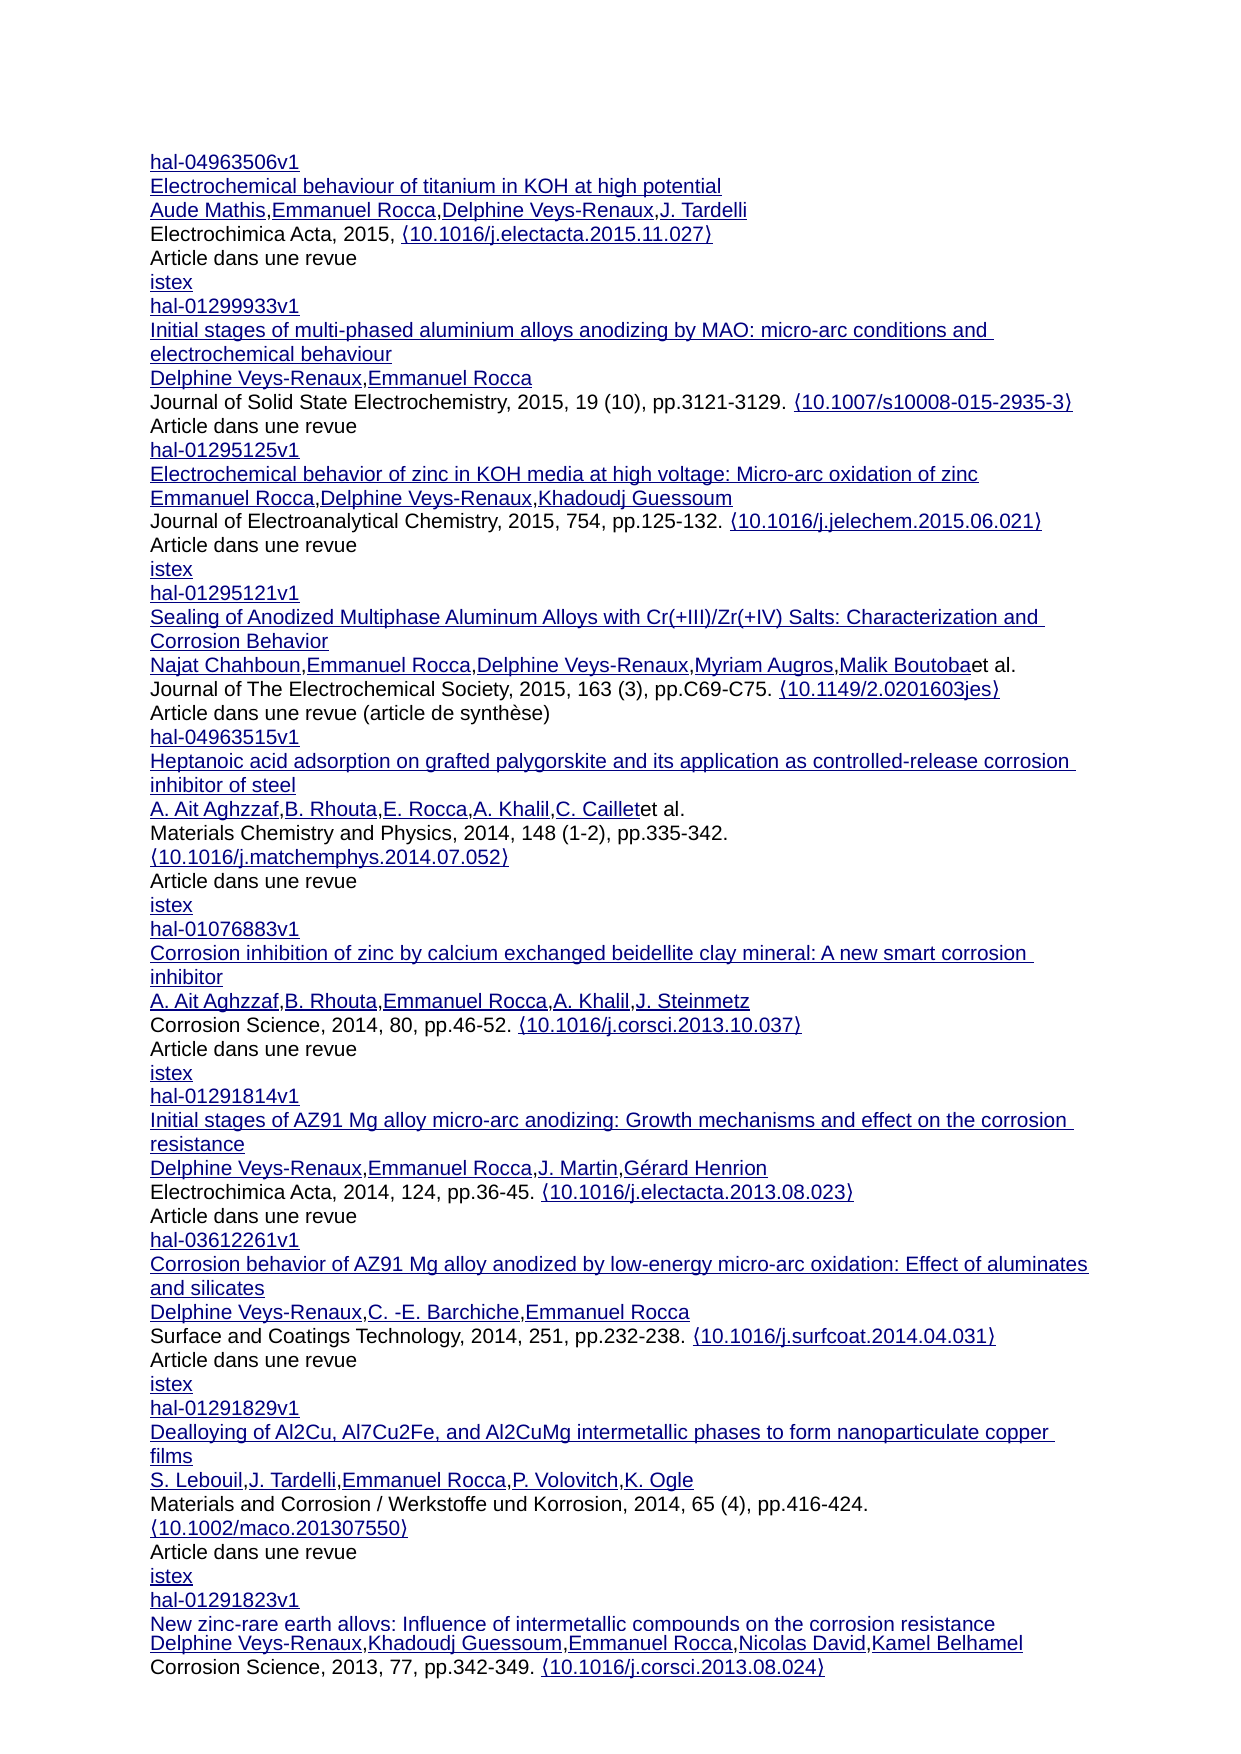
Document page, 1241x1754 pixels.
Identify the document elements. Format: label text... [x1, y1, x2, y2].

table_cell New zinc-rare earth alloys: Influence of intermetallic compounds on the corrosion resistance Delphine Veys-Renaux,Khadoudj Guessoum,Emmanuel Rocca,Nicolas David,Kamel Belhamel Corrosion Science, 2013, 77, pp.342-349. ⟨10.1016/j.corsci.2013.08.024⟩ [150, 1611, 1090, 1679]
table_cell Heptanoic acid adsorption on grafted palygorskite and its application as controlled-release corrosion inhibitor of steel A. Ait Aghzzaf,B. Rhouta,E. Rocca,A. Khalil,C. Cailletet al. Materials Chemistry and Physics, 2014, 148 (1-2), pp.335-342. ⟨10.1016/j.matchemphys.2014.07.052⟩ Article dans une revue istex hal-01076883v1 [150, 749, 1090, 941]
table_cell hal-04963506v1 [150, 150, 1090, 174]
table_cell Initial stages of AZ91 Mg alloy micro-arc anodizing: Growth mechanisms and effect on the corrosion resistance Delphine Veys-Renaux,Emmanuel Rocca,J. Martin,Gérard Henrion Electrochimica Acta, 2014, 124, pp.36-45. ⟨10.1016/j.electacta.2013.08.023⟩ Article dans une revue hal-03612261v1 [150, 1108, 1090, 1252]
table_cell Dealloying of Al2Cu, Al7Cu2Fe, and Al2CuMg intermetallic phases to form nanoparticulate copper films S. Lebouil,J. Tardelli,Emmanuel Rocca,P. Volovitch,K. Ogle Materials and Corrosion / Werkstoffe und Korrosion, 2014, 65 (4), pp.416-424. ⟨10.1002/maco.201307550⟩ Article dans une revue istex hal-01291823v1 [150, 1420, 1090, 1611]
table_cell Sealing of Anodized Multiphase Aluminum Alloys with Cr(+III)/Zr(+IV) Salts: Characterization and Corrosion Behavior Najat Chahboun,Emmanuel Rocca,Delphine Veys-Renaux,Myriam Augros,Malik Boutobaet al. Journal of The Electrochemical Society, 2015, 163 (3), pp.C69-C75. ⟨10.1149/2.0201603jes⟩ Article dans une revue (article de synthèse) hal-04963515v1 [150, 605, 1090, 749]
table_cell Corrosion inhibition of zinc by calcium exchanged beidellite clay mineral: A new smart corrosion inhibitor A. Ait Aghzzaf,B. Rhouta,Emmanuel Rocca,A. Khalil,J. Steinmetz Corrosion Science, 2014, 80, pp.46-52. ⟨10.1016/j.corsci.2013.10.037⟩ Article dans une revue istex hal-01291814v1 [150, 941, 1090, 1108]
table_cell Electrochemical behavior of zinc in KOH media at high voltage: Micro-arc oxidation of zinc Emmanuel Rocca,Delphine Veys-Renaux,Khadoudj Guessoum Journal of Electroanalytical Chemistry, 2015, 754, pp.125-132. ⟨10.1016/j.jelechem.2015.06.021⟩ Article dans une revue istex hal-01295121v1 [150, 461, 1090, 605]
table_cell Corrosion behavior of AZ91 Mg alloy anodized by low-energy micro-arc oxidation: Effect of aluminates and silicates Delphine Veys-Renaux,C. -E. Barchiche,Emmanuel Rocca Surface and Coatings Technology, 2014, 251, pp.232-238. ⟨10.1016/j.surfcoat.2014.04.031⟩ Article dans une revue istex hal-01291829v1 [150, 1252, 1090, 1420]
table_cell Initial stages of multi-phased aluminium alloys anodizing by MAO: micro-arc conditions and electrochemical behaviour Delphine Veys-Renaux,Emmanuel Rocca Journal of Solid State Electrochemistry, 2015, 19 (10), pp.3121-3129. ⟨10.1007/s10008-015-2935-3⟩ Article dans une revue hal-01295125v1 [150, 318, 1090, 461]
table_cell Electrochemical behaviour of titanium in KOH at high potential Aude Mathis,Emmanuel Rocca,Delphine Veys-Renaux,J. Tardelli Electrochimica Acta, 2015, ⟨10.1016/j.electacta.2015.11.027⟩ Article dans une revue istex hal-01299933v1 [150, 174, 1090, 318]
